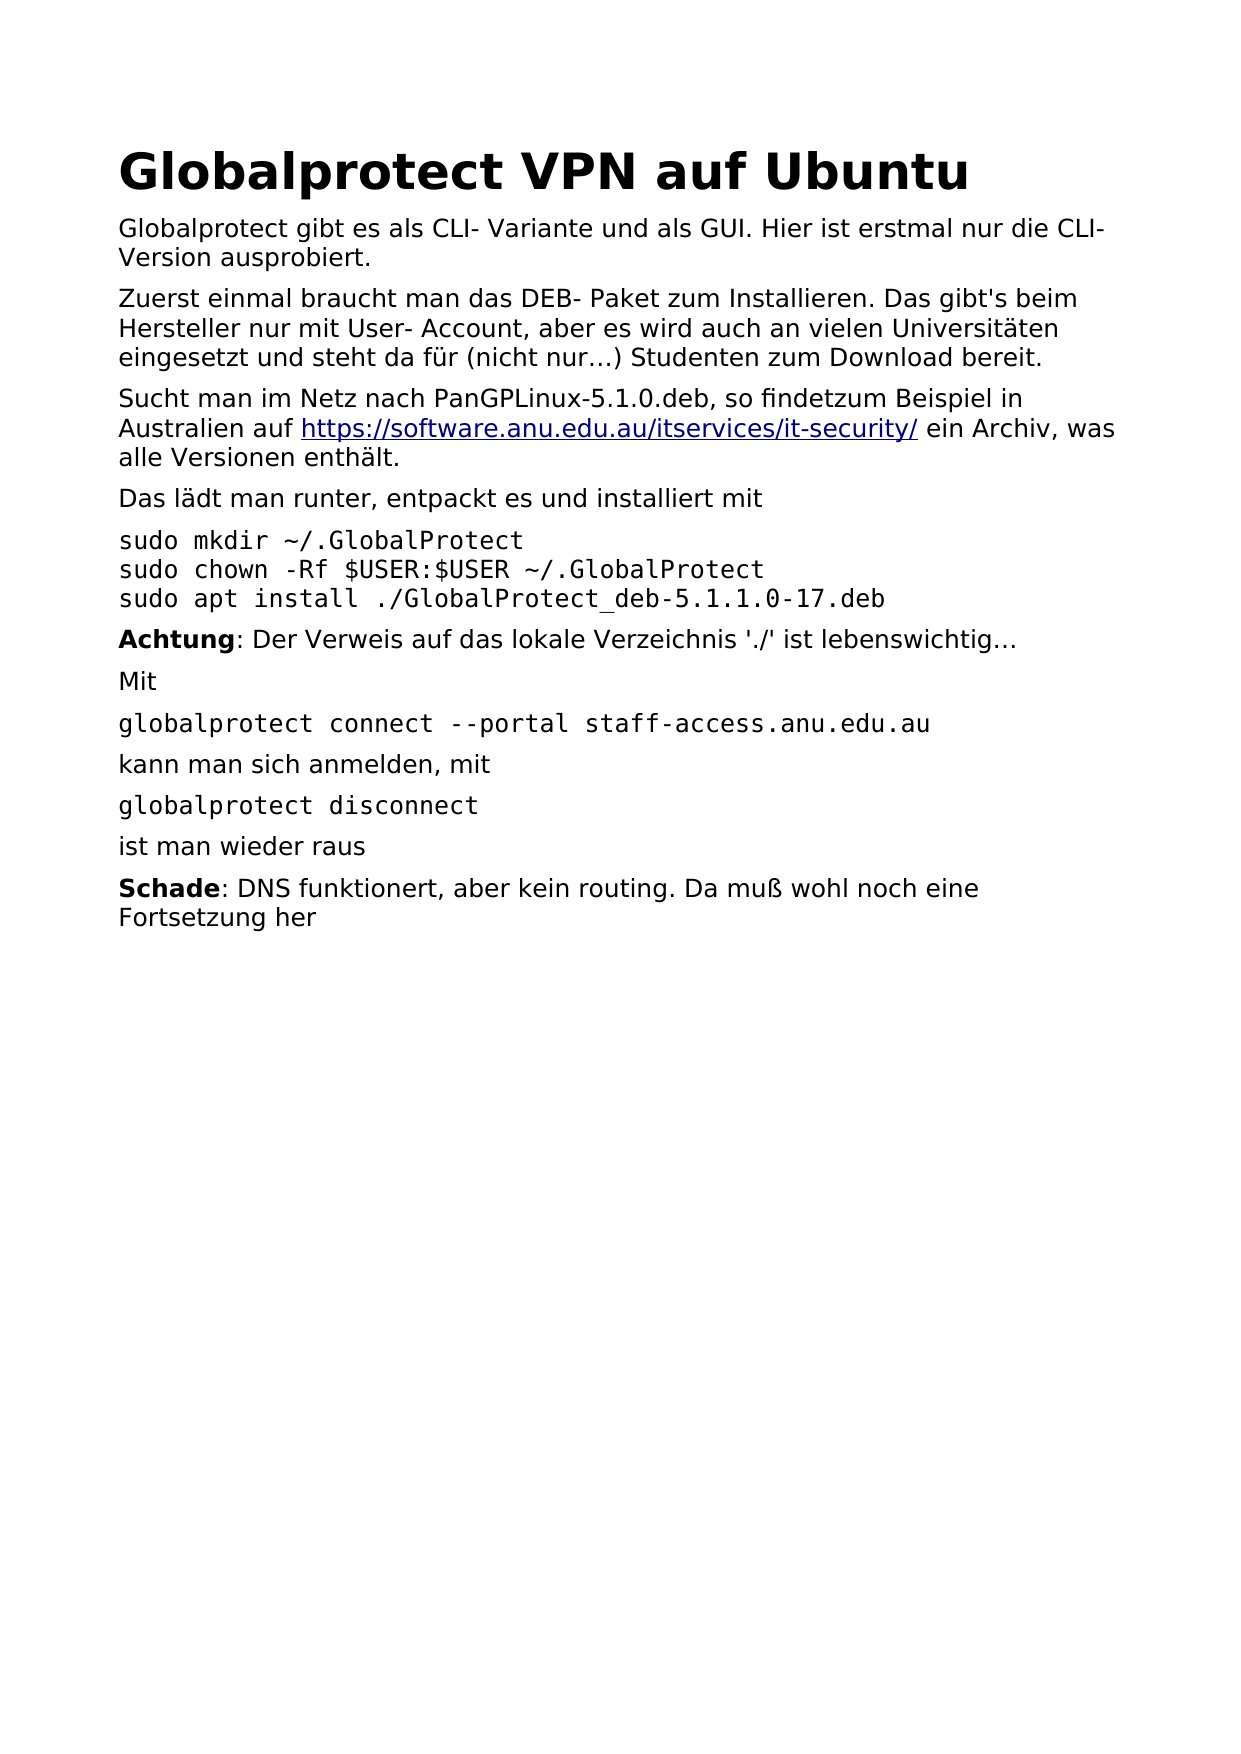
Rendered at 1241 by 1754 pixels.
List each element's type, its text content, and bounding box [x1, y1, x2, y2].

text kann man sich anmelden, mit [118, 750, 1122, 779]
text globalprotect connect --portal staff-access.anu.edu.au [118, 709, 1122, 738]
text Globalprotect gibt es als CLI- Variante und als GUI. Hier ist erstmal nur die CLI- Version ausprobiert. [118, 214, 1122, 272]
text Schade: DNS funktionert, aber kein routing. Da muß wohl noch eine Fortsetzung her [118, 874, 1122, 932]
text Mit [118, 667, 1122, 696]
text Das lädt man runter, entpackt es und installiert mit [118, 485, 1122, 514]
text ist man wieder raus [118, 832, 1122, 862]
text Achtung: Der Verweis auf das lokale Verzeichnis './' ist lebenswichtig… [118, 626, 1122, 655]
text Sucht man im Netz nach PanGPLinux-5.1.0.deb, so findetzum Beispiel in Australien auf https://software.anu.edu.au/itservices/it-security/ ein Archiv, was alle Versionen enthält. [118, 385, 1122, 472]
subtitle Globalprotect VPN auf Ubuntu [118, 143, 1122, 201]
text globalprotect disconnect [118, 792, 1122, 821]
text sudo mkdir ~/.GlobalProtect sudo chown -Rf $USER:$USER ~/.GlobalProtect sudo apt install ./GlobalProtect_deb-5.1.1.0-17.deb [118, 526, 1122, 614]
text Zuerst einmal braucht man das DEB- Paket zum Installieren. Das gibt's beim Hersteller nur mit User- Account, aber es wird auch an vielen Universitäten eingesetzt und steht da für (nicht nur…) Studenten zum Download bereit. [118, 285, 1122, 372]
